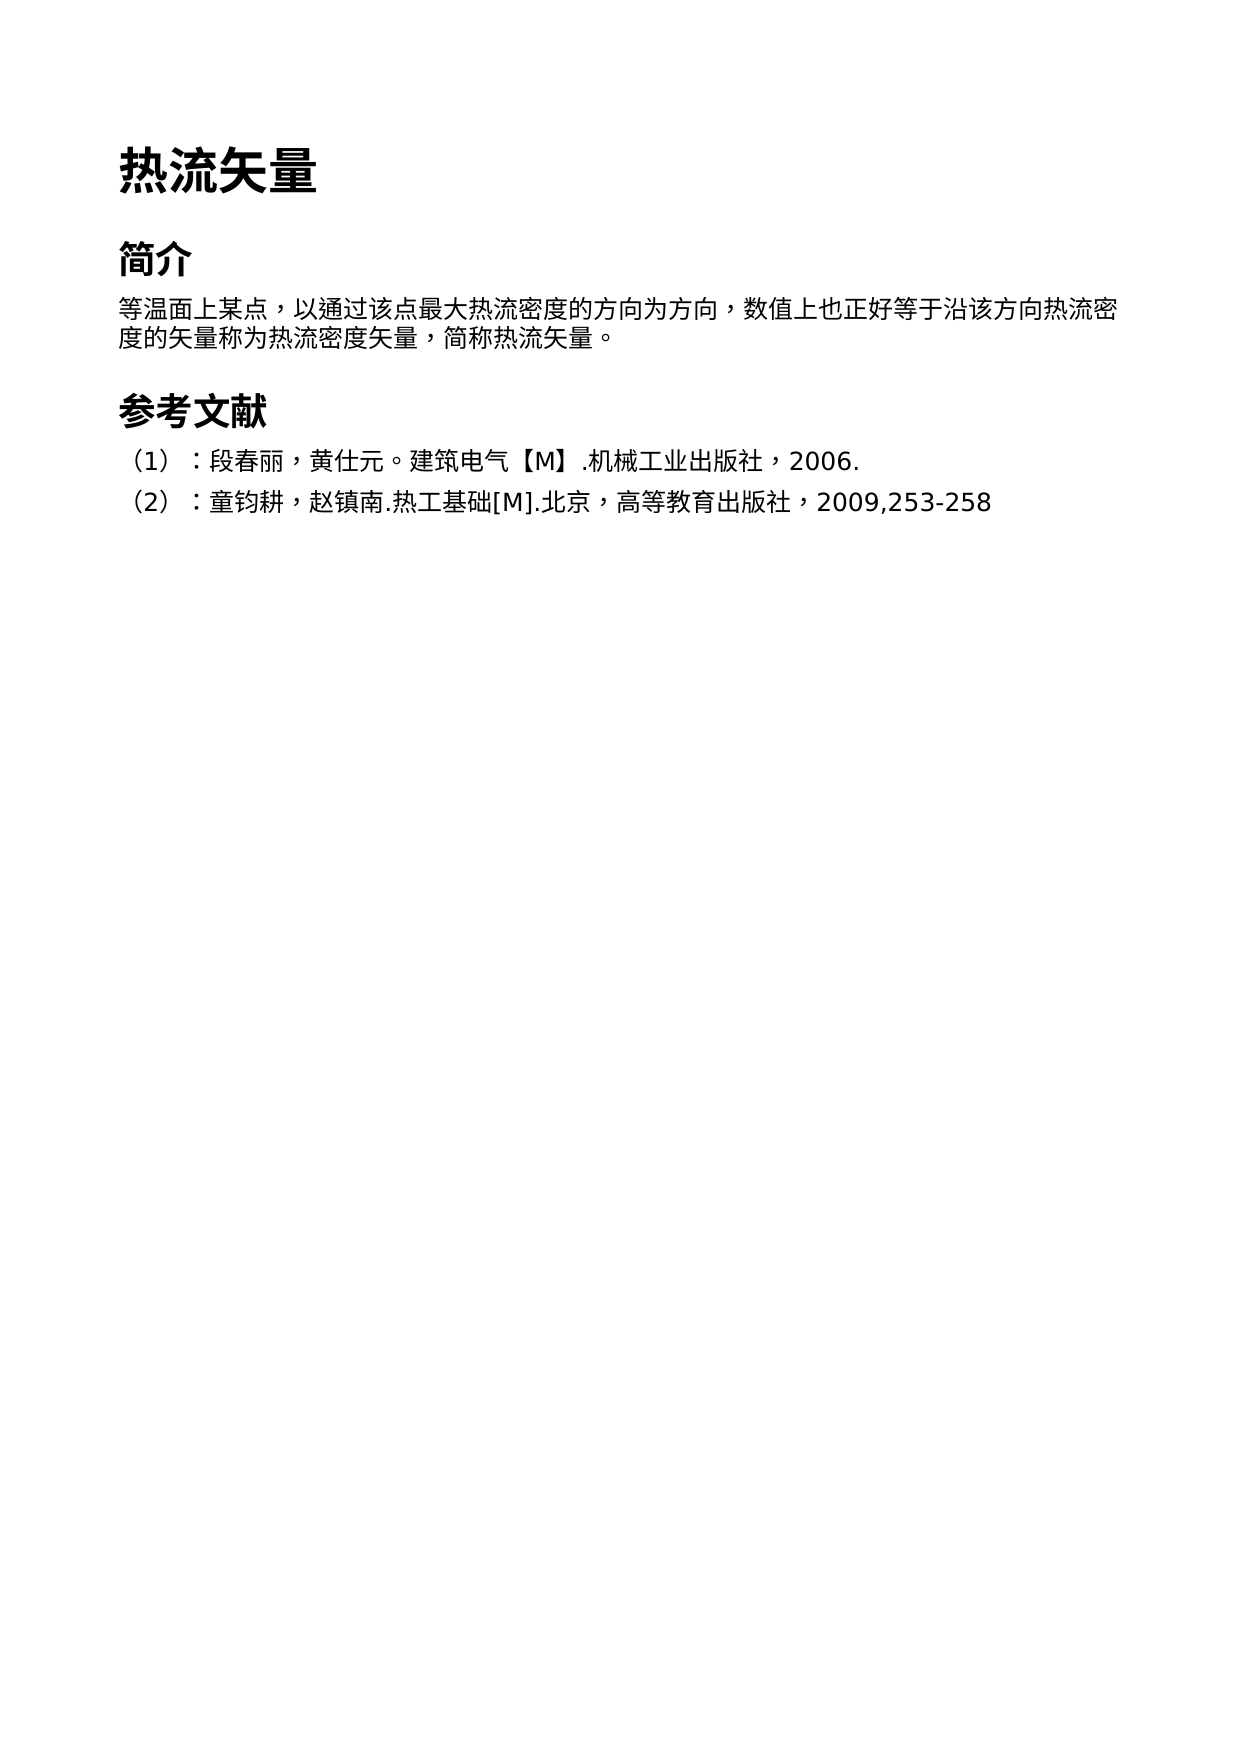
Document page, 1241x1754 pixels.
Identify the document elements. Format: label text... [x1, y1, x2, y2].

subtitle 简介 [118, 239, 1122, 282]
subtitle 参考文献 [118, 391, 1122, 434]
text 等温面上某点，以通过该点最大热流密度的方向为方向，数值上也正好等于沿该方向热流密度的矢量称为热流密度矢量，简称热流矢量。 [118, 295, 1122, 353]
subtitle 热流矢量 [118, 143, 1122, 201]
text （2）：童钧耕，赵镇南.热工基础[M].北京，高等教育出版社，2009,253-258 [118, 489, 1122, 518]
text （1）：段春丽，黄仕元。建筑电气【M】.机械工业出版社，2006. [118, 447, 1122, 476]
